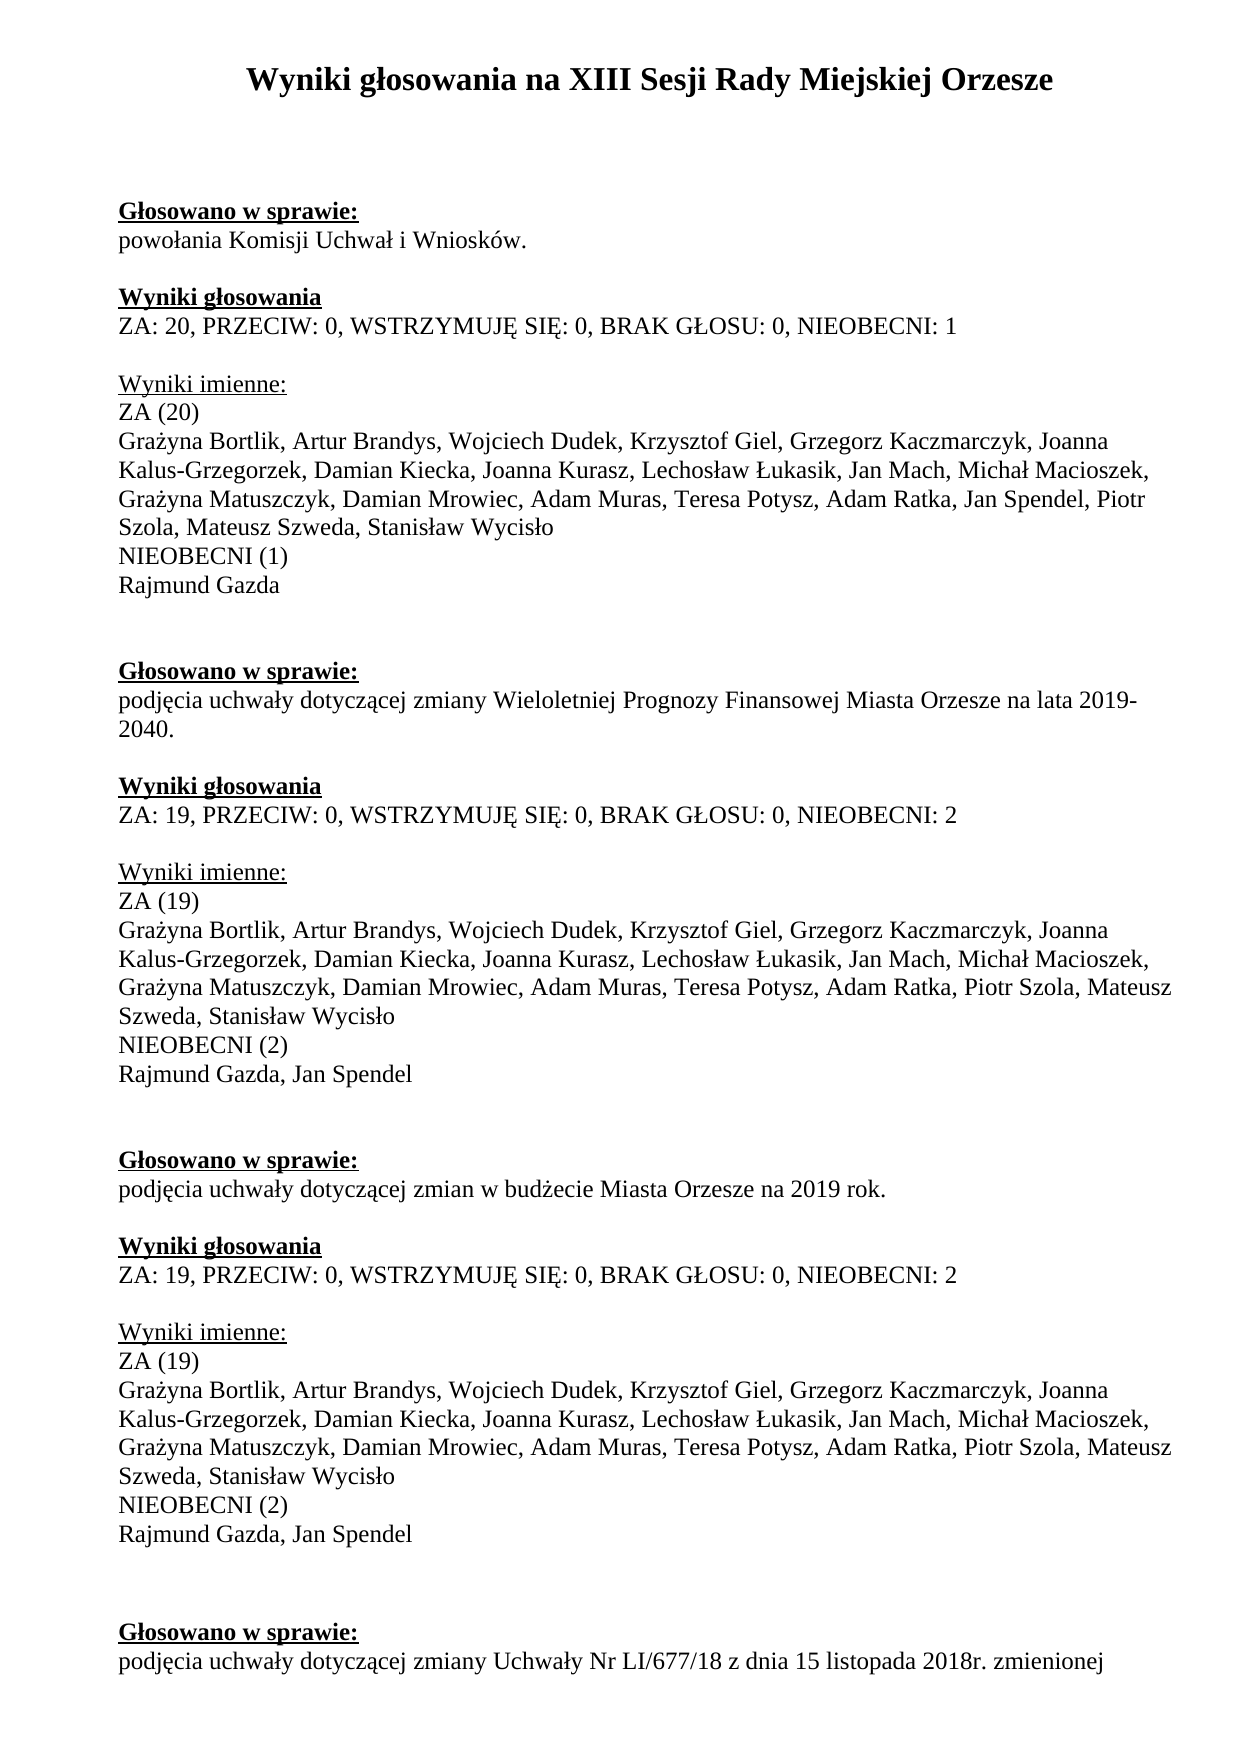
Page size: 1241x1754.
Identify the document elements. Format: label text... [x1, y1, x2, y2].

text Wyniki głosowania na XIII Sesji Rady Miejskiej Orzesze [118, 59, 1181, 155]
text Głosowano w sprawie: podjęcia uchwały dotyczącej zmiany Uchwały Nr LI/677/18 z dnia 15 listopada 2018r. zmienionej [118, 1560, 1181, 1675]
text Głosowano w sprawie: powołania Komisji Uchwał i Wniosków. Wyniki głosowania ZA: 20, PRZECIW: 0, WSTRZYMUJĘ SIĘ: 0, BRAK GŁOSU: 0, NIEOBECNI: 1 Wyniki imienne: ZA (20) Grażyna Bortlik, Artur Brandys, Wojciech Dudek, Krzysztof Giel, Grzegorz Kaczmarczyk, Joanna Kalus-Grzegorzek, Damian Kiecka, Joanna Kurasz, Lechosław Łukasik, Jan Mach, Michał Macioszek, Grażyna Matuszczyk, Damian Mrowiec, Adam Muras, Teresa Potysz, Adam Ratka, Jan Spendel, Piotr Szola, Mateusz Szweda, Stanisław Wycisło NIEOBECNI (1) Rajmund Gazda Głosowano w sprawie: podjęcia uchwały dotyczącej zmiany Wieloletniej Prognozy Finansowej Miasta Orzesze na lata 2019-2040. Wyniki głosowania ZA: 19, PRZECIW: 0, WSTRZYMUJĘ SIĘ: 0, BRAK GŁOSU: 0, NIEOBECNI: 2 Wyniki imienne: ZA (19) Grażyna Bortlik, Artur Brandys, Wojciech Dudek, Krzysztof Giel, Grzegorz Kaczmarczyk, Joanna Kalus-Grzegorzek, Damian Kiecka, Joanna Kurasz, Lechosław Łukasik, Jan Mach, Michał Macioszek, Grażyna Matuszczyk, Damian Mrowiec, Adam Muras, Teresa Potysz, Adam Ratka, Piotr Szola, Mateusz Szweda, Stanisław Wycisło NIEOBECNI (2) Rajmund Gazda, Jan Spendel Głosowano w sprawie: podjęcia uchwały dotyczącej zmian w budżecie Miasta Orzesze na 2019 rok. Wyniki głosowania ZA: 19, PRZECIW: 0, WSTRZYMUJĘ SIĘ: 0, BRAK GŁOSU: 0, NIEOBECNI: 2 Wyniki imienne: ZA (19) Grażyna Bortlik, Artur Brandys, Wojciech Dudek, Krzysztof Giel, Grzegorz Kaczmarczyk, Joanna Kalus-Grzegorzek, Damian Kiecka, Joanna Kurasz, Lechosław Łukasik, Jan Mach, Michał Macioszek, Grażyna Matuszczyk, Damian Mrowiec, Adam Muras, Teresa Potysz, Adam Ratka, Piotr Szola, Mateusz Szweda, Stanisław Wycisło NIEOBECNI (2) Rajmund Gazda, Jan Spendel [118, 167, 1181, 1547]
